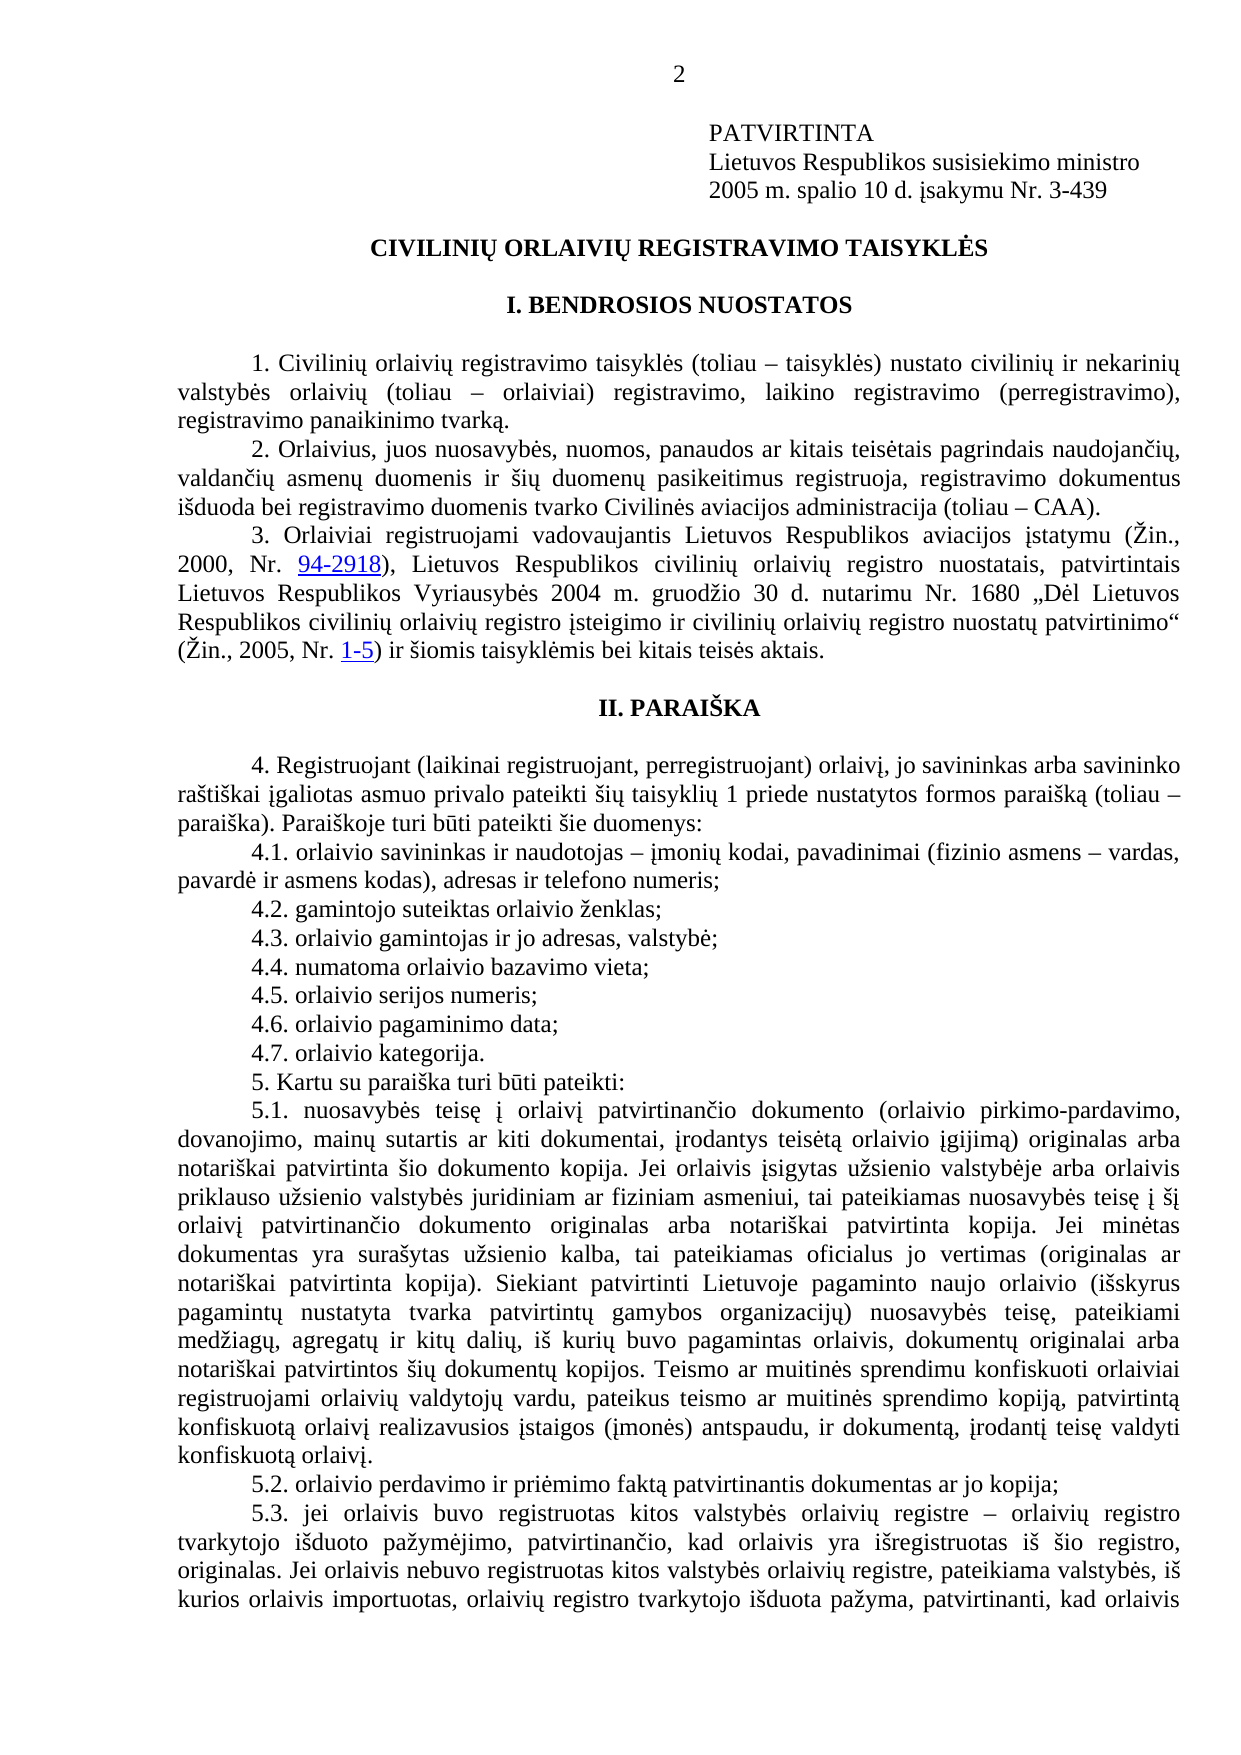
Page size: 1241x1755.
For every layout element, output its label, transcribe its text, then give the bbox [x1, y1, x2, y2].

text I. BENDROSIOS NUOSTATOS [177, 291, 1181, 319]
text 2. Orlaivius, juos nuosavybės, nuomos, panaudos ar kitais teisėtais pagrindais naudojančių, valdančių asmenų duomenis ir šių duomenų pasikeitimus registruoja, registravimo dokumentus išduoda bei registravimo duomenis tvarko Civilinės aviacijos administracija (toliau – CAA). [177, 434, 1181, 521]
text 4.5. orlaivio serijos numeris; [177, 981, 1181, 1009]
text 5.3. jei orlaivis buvo registruotas kitos valstybės orlaivių registre – orlaivių registro tvarkytojo išduoto pažymėjimo, patvirtinančio, kad orlaivis yra išregistruotas iš šio registro, originalas. Jei orlaivis nebuvo registruotas kitos valstybės orlaivių registre, pateikiama valstybės, iš kurios orlaivis importuotas, orlaivių registro tvarkytojo išduota pažyma, patvirtinanti, kad orlaivis [177, 1498, 1181, 1613]
text 5.1. nuosavybės teisę į orlaivį patvirtinančio dokumento (orlaivio pirkimo-pardavimo, dovanojimo, mainų sutartis ar kiti dokumentai, įrodantys teisėtą orlaivio įgijimą) originalas arba notariškai patvirtinta šio dokumento kopija. Jei orlaivis įsigytas užsienio valstybėje arba orlaivis priklauso užsienio valstybės juridiniam ar fiziniam asmeniui, tai pateikiamas nuosavybės teisę į šį orlaivį patvirtinančio dokumento originalas arba notariškai patvirtinta kopija. Jei minėtas dokumentas yra surašytas užsienio kalba, tai pateikiamas oficialus jo vertimas (originalas ar notariškai patvirtinta kopija). Siekiant patvirtinti Lietuvoje pagaminto naujo orlaivio (išskyrus pagamintų nustatyta tvarka patvirtintų gamybos organizacijų) nuosavybės teisę, pateikiami medžiagų, agregatų ir kitų dalių, iš kurių buvo pagamintas orlaivis, dokumentų originalai arba notariškai patvirtintos šių dokumentų kopijos. Teismo ar muitinės sprendimu konfiskuoti orlaiviai registruojami orlaivių valdytojų vardu, pateikus teismo ar muitinės sprendimo kopiją, patvirtintą konfiskuotą orlaivį realizavusios įstaigos (įmonės) antspaudu, ir dokumentą, įrodantį teisę valdyti konfiskuotą orlaivį. [177, 1096, 1181, 1469]
text 4.3. orlaivio gamintojas ir jo adresas, valstybė; [177, 923, 1181, 952]
text 4.1. orlaivio savininkas ir naudotojas – įmonių kodai, pavadinimai (fizinio asmens – vardas, pavardė ir asmens kodas), adresas ir telefono numeris; [177, 837, 1181, 894]
text 4. Registruojant (laikinai registruojant, perregistruojant) orlaivį, jo savininkas arba savininko raštiškai įgaliotas asmuo privalo pateikti šių taisyklių 1 priede nustatytos formos paraišką (toliau – paraiška). Paraiškoje turi būti pateikti šie duomenys: [177, 751, 1181, 837]
text PATVIRTINTA [709, 118, 1181, 147]
text 5. Kartu su paraiška turi būti pateikti: [177, 1067, 1181, 1096]
text 5.2. orlaivio perdavimo ir priėmimo faktą patvirtinantis dokumentas ar jo kopija; [177, 1469, 1181, 1498]
text CIVILINIŲ ORLAIVIŲ REGISTRAVIMO TAISYKLĖS [177, 233, 1181, 262]
text 4.6. orlaivio pagaminimo data; [177, 1009, 1181, 1038]
text 3. Orlaiviai registruojami vadovaujantis Lietuvos Respublikos aviacijos įstatymu (Žin., 2000, Nr. 94-2918), Lietuvos Respublikos civilinių orlaivių registro nuostatais, patvirtintais Lietuvos Respublikos Vyriausybės 2004 m. gruodžio 30 d. nutarimu Nr. 1680 „Dėl Lietuvos Respublikos civilinių orlaivių registro įsteigimo ir civilinių orlaivių registro nuostatų patvirtinimo“ (Žin., 2005, Nr. 1-5) ir šiomis taisyklėmis bei kitais teisės aktais. [177, 521, 1181, 664]
text 1. Civilinių orlaivių registravimo taisyklės (toliau – taisyklės) nustato civilinių ir nekarinių valstybės orlaivių (toliau – orlaiviai) registravimo, laikino registravimo (perregistravimo), registravimo panaikinimo tvarką. [177, 348, 1181, 434]
text 4.7. orlaivio kategorija. [177, 1038, 1181, 1067]
text Lietuvos Respublikos susisiekimo ministro [177, 147, 1181, 176]
text 4.4. numatoma orlaivio bazavimo vieta; [177, 952, 1181, 981]
text II. PARAIŠKA [177, 693, 1181, 722]
text 4.2. gamintojo suteiktas orlaivio ženklas; [177, 894, 1181, 923]
text 2005 m. spalio 10 d. įsakymu Nr. 3-439 [177, 176, 1181, 204]
